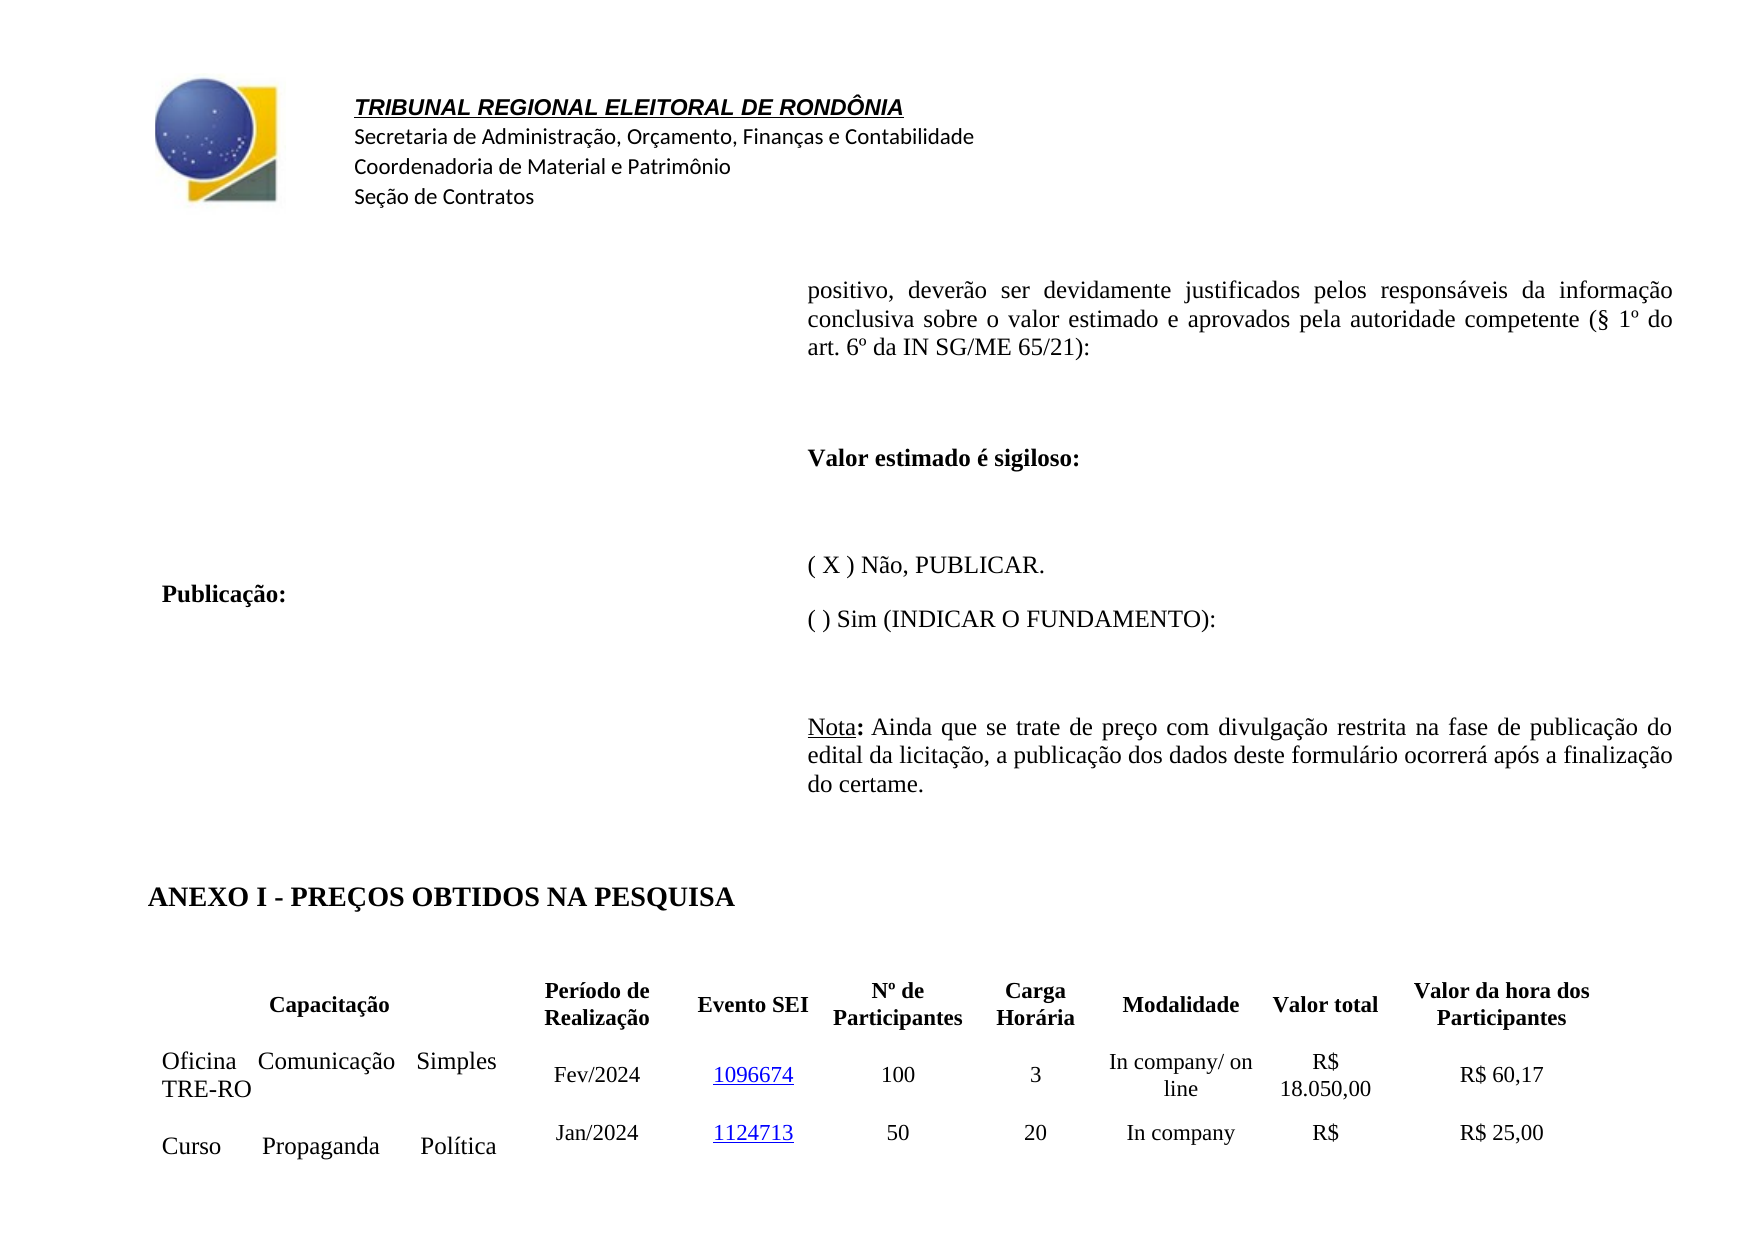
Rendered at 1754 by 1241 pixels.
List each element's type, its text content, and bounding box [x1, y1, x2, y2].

table_cell [148, 261, 793, 429]
table_header Modalidade [1099, 976, 1263, 1032]
table_cell In company [1099, 1118, 1263, 1162]
table_cell R$ 25,00 [1388, 1118, 1616, 1162]
table_cell R$ 18.050,00 [1263, 1032, 1387, 1117]
table_cell Jan/2024 [511, 1118, 683, 1162]
table_cell Valor estimado é sigiloso: ( X ) Não, PUBLICAR. ( ) Sim (INDICAR O FUNDAMENTO): Nota: Ainda que se trate de preço com divulgação restrita na fase de publicação do edital da licitação, a publicação dos dados deste formulário ocorrerá após a finalização do certame. [794, 429, 1688, 812]
table_cell R$ 60,17 [1388, 1032, 1616, 1117]
table_cell 50 [824, 1118, 972, 1162]
table_cell 3 [972, 1032, 1098, 1117]
text ANEXO I - PREÇOS OBTIDOS NA PESQUISA [148, 880, 1606, 912]
table_header Valor da hora dos Participantes [1388, 976, 1616, 1032]
table_cell 20 [972, 1118, 1098, 1162]
table_cell Oficina Comunicação Simples TRE-RO [148, 1032, 511, 1117]
table_header Valor total [1263, 976, 1387, 1032]
table_cell In company/ on line [1099, 1032, 1263, 1117]
table_cell 100 [824, 1032, 972, 1117]
table_header Nº de Participantes [824, 976, 972, 1032]
table_header Período de Realização [511, 976, 683, 1032]
table_header Evento SEI [683, 976, 823, 1032]
table_cell Curso Propaganda Política [148, 1118, 511, 1162]
table_cell 1124713 [683, 1118, 823, 1162]
table_header Capacitação [148, 976, 511, 1032]
table_cell Publicação: [148, 429, 793, 812]
table_cell 1096674 [683, 1032, 823, 1117]
table_header Carga Horária [972, 976, 1098, 1032]
table_cell positivo, deverão ser devidamente justificados pelos responsáveis da informação conclusiva sobre o valor estimado e aprovados pela autoridade competente (§ 1º do art. 6º da IN SG/ME 65/21): [794, 261, 1688, 429]
table_cell R$ [1263, 1118, 1387, 1162]
table_cell Fev/2024 [511, 1032, 683, 1117]
